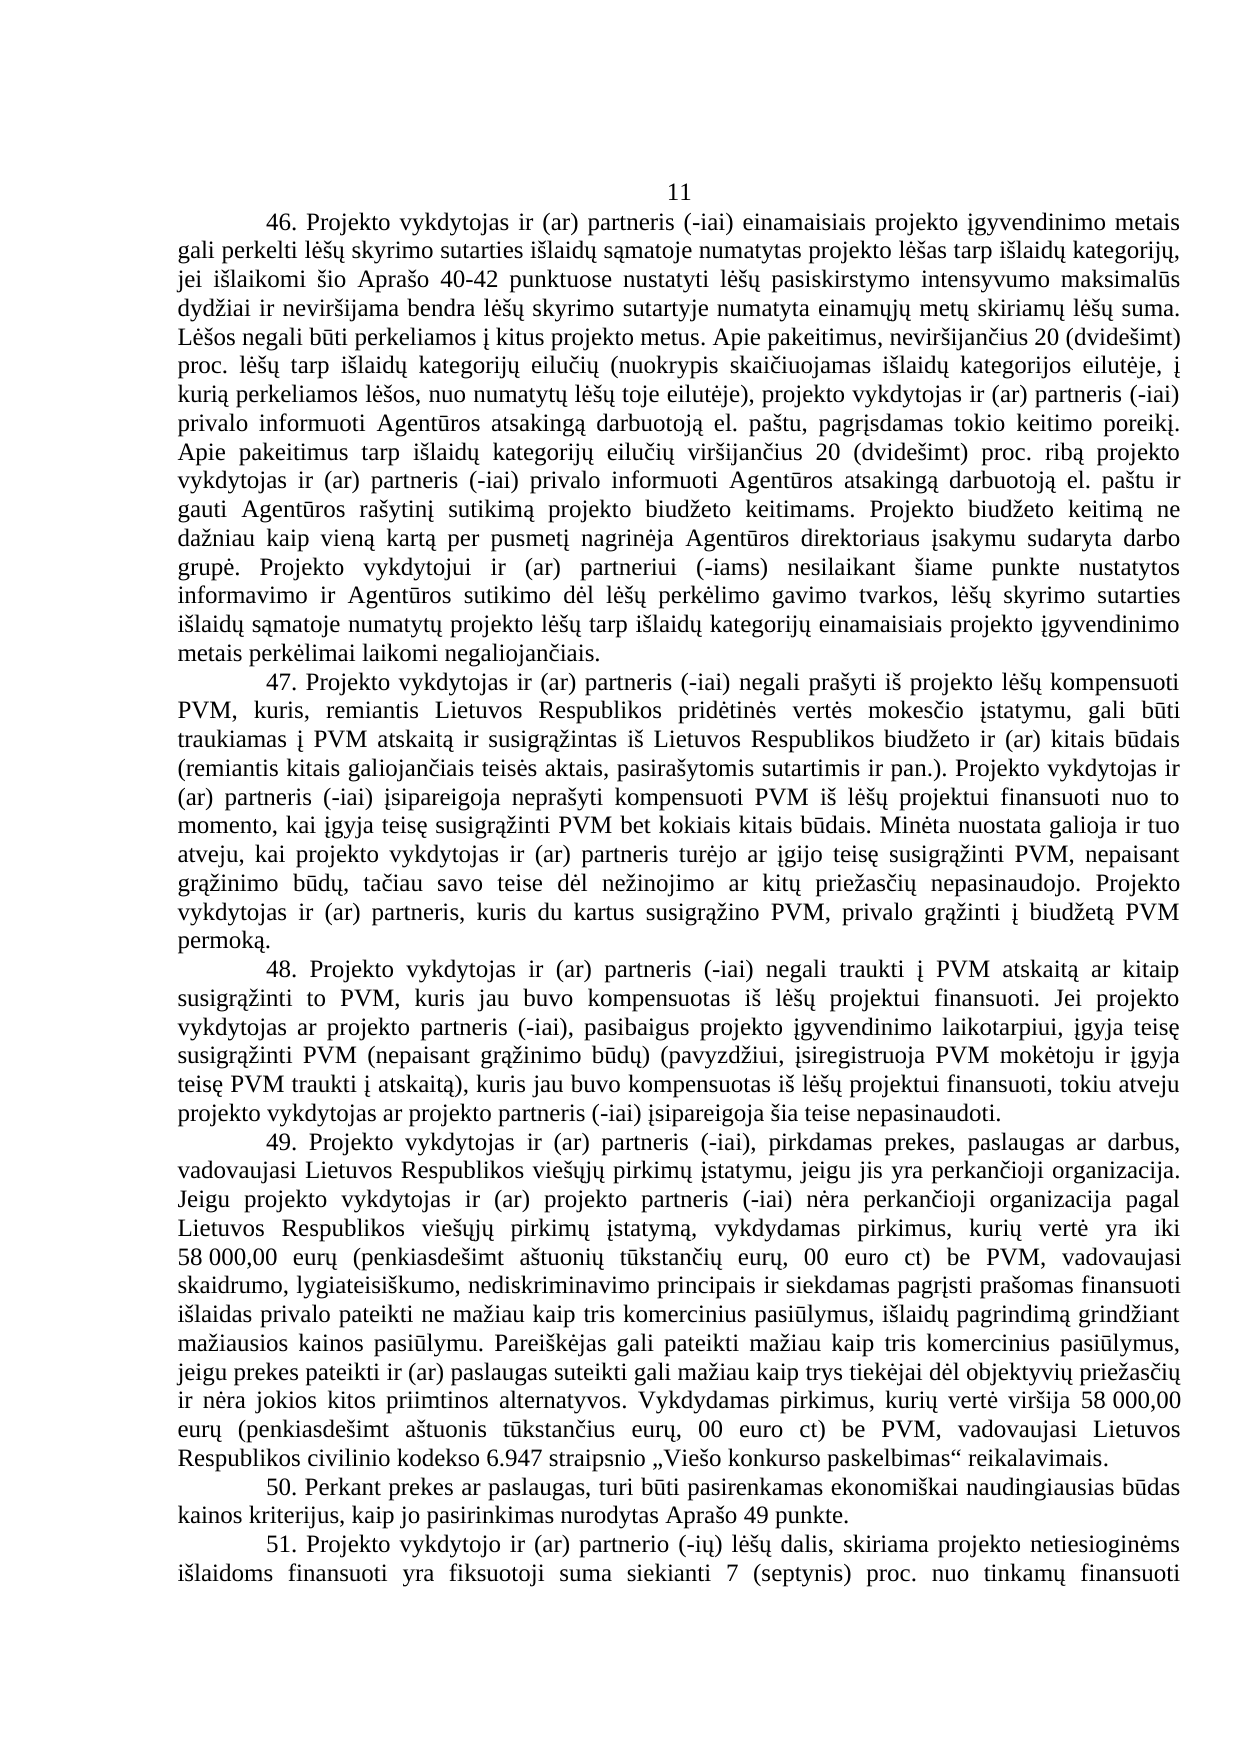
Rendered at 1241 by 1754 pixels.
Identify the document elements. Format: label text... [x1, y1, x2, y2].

text 50. Perkant prekes ar paslaugas, turi būti pasirenkamas ekonomiškai naudingiausias būdas kainos kriterijus, kaip jo pasirinkimas nurodytas Aprašo 49 punkte. [177, 1472, 1181, 1529]
text 51. Projekto vykdytojo ir (ar) partnerio (-ių) lėšų dalis, skiriama projekto netiesioginėms išlaidoms finansuoti yra fiksuotoji suma siekianti 7 (septynis) proc. nuo tinkamų finansuoti [177, 1529, 1181, 1587]
text 46. Projekto vykdytojas ir (ar) partneris (-iai) einamaisiais projekto įgyvendinimo metais gali perkelti lėšų skyrimo sutarties išlaidų sąmatoje numatytas projekto lėšas tarp išlaidų kategorijų, jei išlaikomi šio Aprašo 40-42 punktuose nustatyti lėšų pasiskirstymo intensyvumo maksimalūs dydžiai ir neviršijama bendra lėšų skyrimo sutartyje numatyta einamųjų metų skiriamų lėšų suma. Lėšos negali būti perkeliamos į kitus projekto metus. Apie pakeitimus, neviršijančius 20 (dvidešimt) proc. lėšų tarp išlaidų kategorijų eilučių (nuokrypis skaičiuojamas išlaidų kategorijos eilutėje, į kurią perkeliamos lėšos, nuo numatytų lėšų toje eilutėje), projekto vykdytojas ir (ar) partneris (-iai) privalo informuoti Agentūros atsakingą darbuotoją el. paštu, pagrįsdamas tokio keitimo poreikį. Apie pakeitimus tarp išlaidų kategorijų eilučių viršijančius 20 (dvidešimt) proc. ribą projekto vykdytojas ir (ar) partneris (-iai) privalo informuoti Agentūros atsakingą darbuotoją el. paštu ir gauti Agentūros rašytinį sutikimą projekto biudžeto keitimams. Projekto biudžeto keitimą ne dažniau kaip vieną kartą per pusmetį nagrinėja Agentūros direktoriaus įsakymu sudaryta darbo grupė. Projekto vykdytojui ir (ar) partneriui (-iams) nesilaikant šiame punkte nustatytos informavimo ir Agentūros sutikimo dėl lėšų perkėlimo gavimo tvarkos, lėšų skyrimo sutarties išlaidų sąmatoje numatytų projekto lėšų tarp išlaidų kategorijų einamaisiais projekto įgyvendinimo metais perkėlimai laikomi negaliojančiais. [177, 207, 1181, 667]
text 49. Projekto vykdytojas ir (ar) partneris (-iai), pirkdamas prekes, paslaugas ar darbus, vadovaujasi Lietuvos Respublikos viešųjų pirkimų įstatymu, jeigu jis yra perkančioji organizacija. Jeigu projekto vykdytojas ir (ar) projekto partneris (-iai) nėra perkančioji organizacija pagal Lietuvos Respublikos viešųjų pirkimų įstatymą, vykdydamas pirkimus, kurių vertė yra iki 58 000,00 eurų (penkiasdešimt aštuonių tūkstančių eurų, 00 euro ct) be PVM, vadovaujasi skaidrumo, lygiateisiškumo, nediskriminavimo principais ir siekdamas pagrįsti prašomas finansuoti išlaidas privalo pateikti ne mažiau kaip tris komercinius pasiūlymus, išlaidų pagrindimą grindžiant mažiausios kainos pasiūlymu. Pareiškėjas gali pateikti mažiau kaip tris komercinius pasiūlymus, jeigu prekes pateikti ir (ar) paslaugas suteikti gali mažiau kaip trys tiekėjai dėl objektyvių priežasčių ir nėra jokios kitos priimtinos alternatyvos. Vykdydamas pirkimus, kurių vertė viršija 58 000,00 eurų (penkiasdešimt aštuonis tūkstančius eurų, 00 euro ct) be PVM, vadovaujasi Lietuvos Respublikos civilinio kodekso 6.947 straipsnio „Viešo konkurso paskelbimas“ reikalavimais. [177, 1127, 1181, 1472]
text 47. Projekto vykdytojas ir (ar) partneris (-iai) negali prašyti iš projekto lėšų kompensuoti PVM, kuris, remiantis Lietuvos Respublikos pridėtinės vertės mokesčio įstatymu, gali būti traukiamas į PVM atskaitą ir susigrąžintas iš Lietuvos Respublikos biudžeto ir (ar) kitais būdais (remiantis kitais galiojančiais teisės aktais, pasirašytomis sutartimis ir pan.). Projekto vykdytojas ir (ar) partneris (-iai) įsipareigoja neprašyti kompensuoti PVM iš lėšų projektui finansuoti nuo to momento, kai įgyja teisę susigrąžinti PVM bet kokiais kitais būdais. Minėta nuostata galioja ir tuo atveju, kai projekto vykdytojas ir (ar) partneris turėjo ar įgijo teisę susigrąžinti PVM, nepaisant grąžinimo būdų, tačiau savo teise dėl nežinojimo ar kitų priežasčių nepasinaudojo. Projekto vykdytojas ir (ar) partneris, kuris du kartus susigrąžino PVM, privalo grąžinti į biudžetą PVM permoką. [177, 667, 1181, 954]
text 48. Projekto vykdytojas ir (ar) partneris (-iai) negali traukti į PVM atskaitą ar kitaip susigrąžinti to PVM, kuris jau buvo kompensuotas iš lėšų projektui finansuoti. Jei projekto vykdytojas ar projekto partneris (-iai), pasibaigus projekto įgyvendinimo laikotarpiui, įgyja teisę susigrąžinti PVM (nepaisant grąžinimo būdų) (pavyzdžiui, įsiregistruoja PVM mokėtoju ir įgyja teisę PVM traukti į atskaitą), kuris jau buvo kompensuotas iš lėšų projektui finansuoti, tokiu atveju projekto vykdytojas ar projekto partneris (-iai) įsipareigoja šia teise nepasinaudoti. [177, 954, 1181, 1127]
